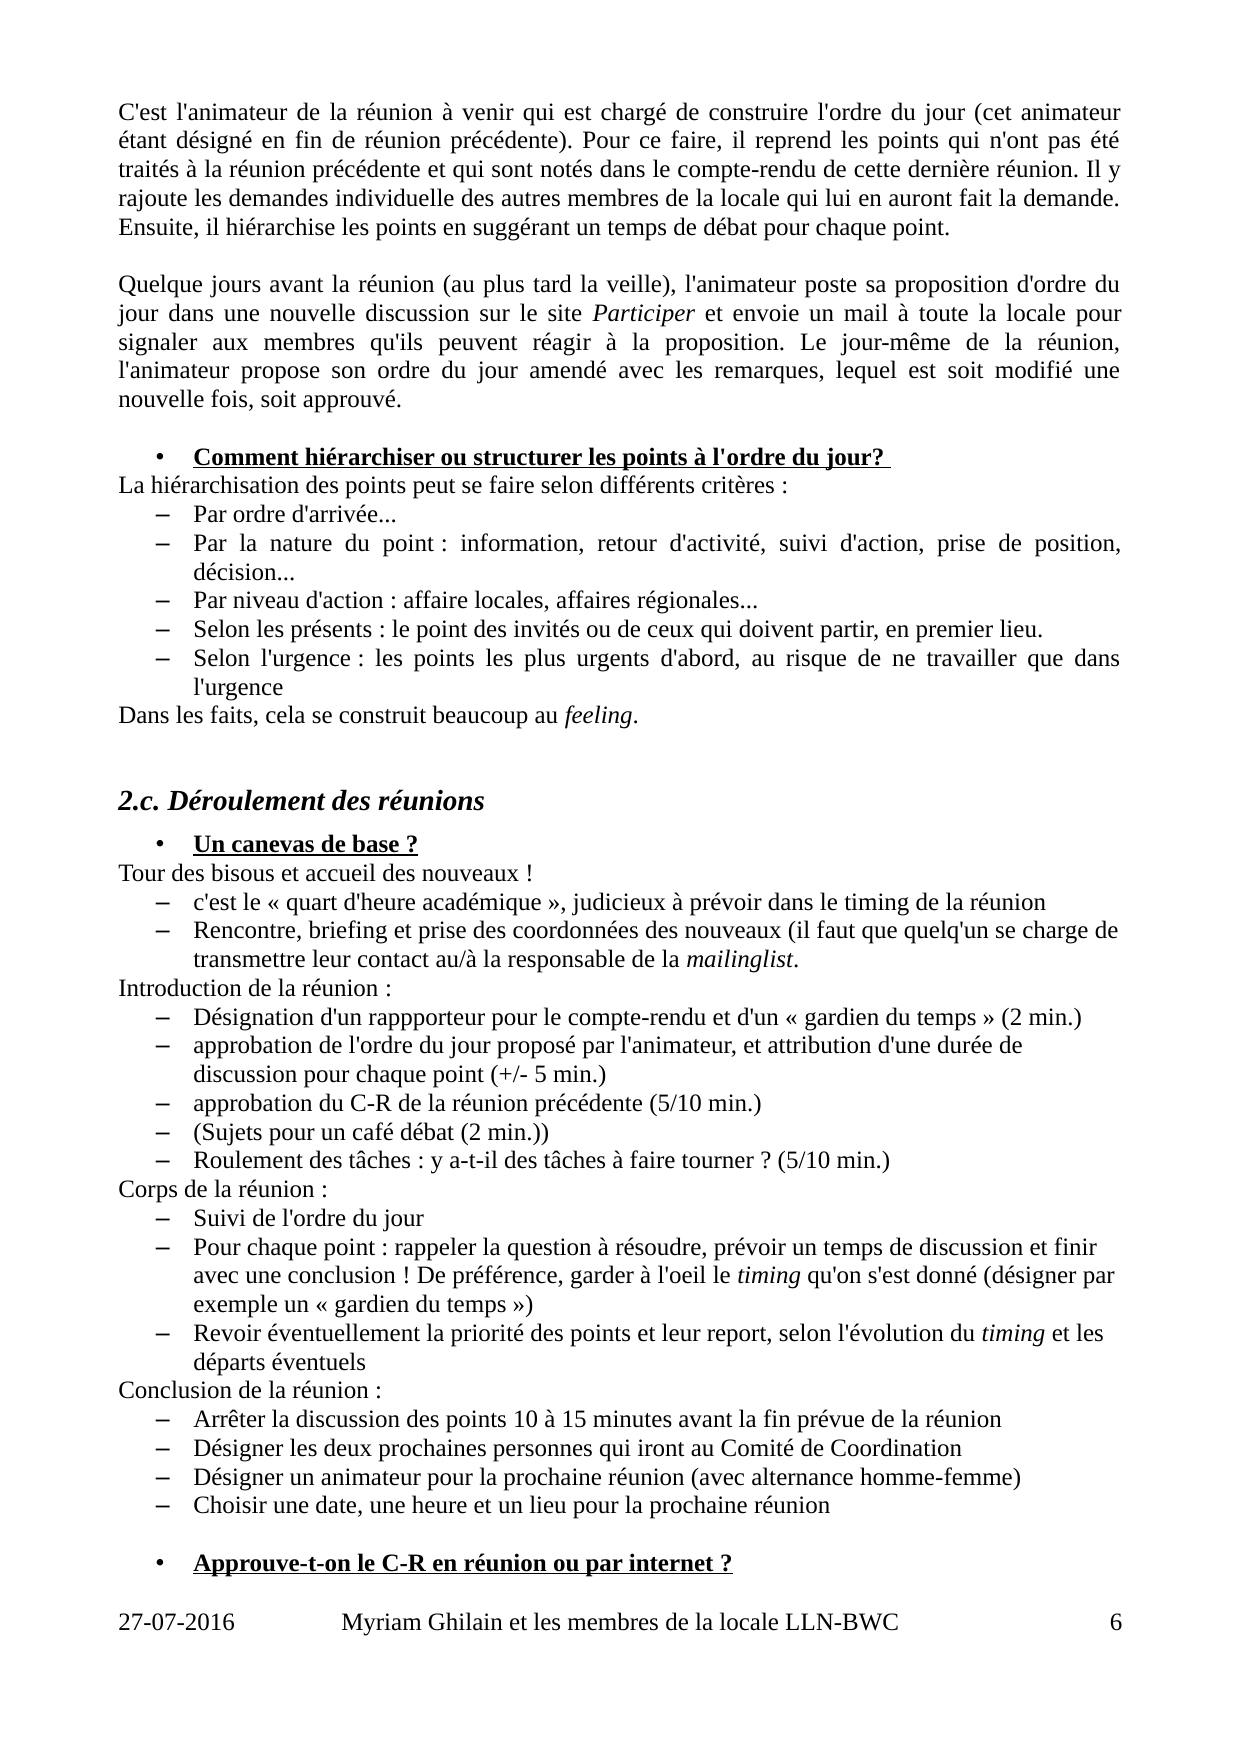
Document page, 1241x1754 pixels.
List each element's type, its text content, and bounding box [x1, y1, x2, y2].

list Approuve-t-on le C-R en réunion ou par internet ? [156, 1548, 1122, 1577]
text Conclusion de la réunion : [118, 1375, 1122, 1404]
list Revoir éventuellement la priorité des points et leur report, selon l'évolution du timing et les départs éventuels [156, 1318, 1122, 1375]
text Tour des bisous et accueil des nouveaux ! [118, 858, 1122, 887]
list Désigner les deux prochaines personnes qui iront au Comité de Coordination [156, 1433, 1122, 1462]
list Désigner un animateur pour la prochaine réunion (avec alternance homme-femme) [156, 1462, 1122, 1490]
list Choisir une date, une heure et un lieu pour la prochaine réunion [156, 1490, 1122, 1519]
list Roulement des tâches : y a-t-il des tâches à faire tourner ? (5/10 min.) [156, 1145, 1122, 1174]
list Par la nature du point : information, retour d'activité, suivi d'action, prise de position, décision... [156, 528, 1122, 586]
list Comment hiérarchiser ou structurer les points à l'ordre du jour? [156, 442, 1122, 471]
list approbation de l'ordre du jour proposé par l'animateur, et attribution d'une durée de discussion pour chaque point (+/- 5 min.) [156, 1030, 1122, 1088]
list (Sujets pour un café débat (2 min.)) [156, 1117, 1122, 1145]
text La hiérarchisation des points peut se faire selon différents critères : [118, 471, 1122, 499]
list Désignation d'un rappporteur pour le compte-rendu et d'un « gardien du temps » (2 min.) [156, 1002, 1122, 1030]
list Par ordre d'arrivée... [156, 499, 1122, 528]
list Pour chaque point : rappeler la question à résoudre, prévoir un temps de discussion et finir avec une conclusion ! De préférence, garder à l'oeil le timing qu'on s'est donné (désigner par exemple un « gardien du temps ») [156, 1232, 1122, 1318]
list Arrêter la discussion des points 10 à 15 minutes avant la fin prévue de la réunion [156, 1404, 1122, 1433]
list Suivi de l'ordre du jour [156, 1203, 1122, 1232]
text Dans les faits, cela se construit beaucoup au feeling. [118, 701, 1122, 729]
subtitle 2.c. Déroulement des réunions [118, 783, 1122, 817]
list approbation du C-R de la réunion précédente (5/10 min.) [156, 1088, 1122, 1117]
list Selon les présents : le point des invités ou de ceux qui doivent partir, en premier lieu. [156, 614, 1122, 643]
list Selon l'urgence : les points les plus urgents d'abord, au risque de ne travailler que dans l'urgence [156, 643, 1122, 701]
text Quelque jours avant la réunion (au plus tard la veille), l'animateur poste sa proposition d'ordre du jour dans une nouvelle discussion sur le site Participer et envoie un mail à toute la locale pour signaler aux membres qu'ils peuvent réagir à la proposition. Le jour-même de la réunion, l'animateur propose son ordre du jour amendé avec les remarques, lequel est soit modifié une nouvelle fois, soit approuvé. [118, 269, 1122, 413]
text Introduction de la réunion : [118, 973, 1122, 1002]
list Rencontre, briefing et prise des coordonnées des nouveaux (il faut que quelq'un se charge de transmettre leur contact au/à la responsable de la mailinglist. [156, 915, 1122, 973]
list c'est le « quart d'heure académique », judicieux à prévoir dans le timing de la réunion [156, 887, 1122, 915]
text Corps de la réunion : [118, 1174, 1122, 1203]
text C'est l'animateur de la réunion à venir qui est chargé de construire l'ordre du jour (cet animateur étant désigné en fin de réunion précédente). Pour ce faire, il reprend les points qui n'ont pas été traités à la réunion précédente et qui sont notés dans le compte-rendu de cette dernière réunion. Il y rajoute les demandes individuelle des autres membres de la locale qui lui en auront fait la demande. Ensuite, il hiérarchise les points en suggérant un temps de débat pour chaque point. [118, 97, 1122, 241]
list Par niveau d'action : affaire locales, affaires régionales... [156, 586, 1122, 614]
list Un canevas de base ? [156, 829, 1122, 858]
